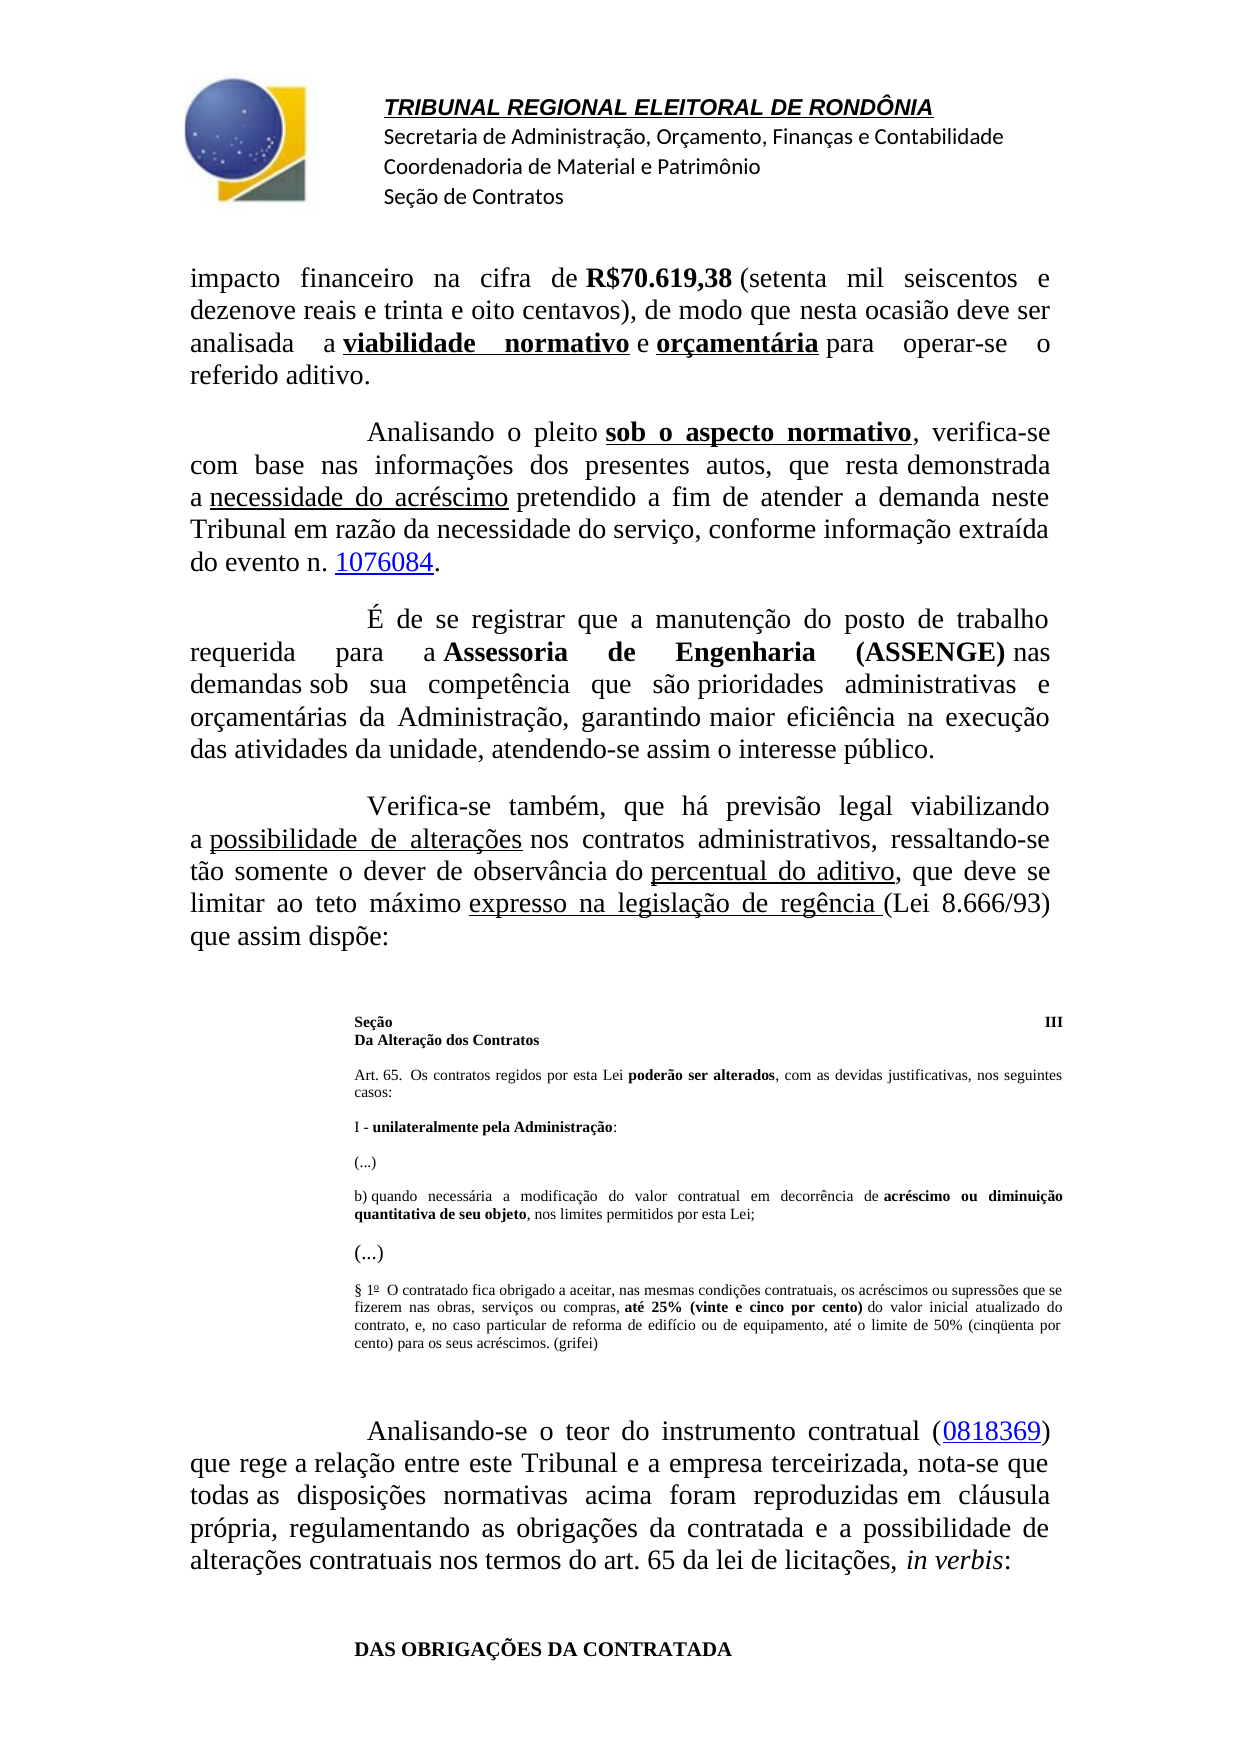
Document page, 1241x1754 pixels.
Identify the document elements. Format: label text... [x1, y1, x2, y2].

text I - unilateralmente pela Administração: [354, 1118, 1063, 1136]
text DAS OBRIGAÇÕES DA CONTRATADA [354, 1637, 1063, 1661]
text (...) [354, 1239, 1063, 1264]
text Verifica-se também, que há previsão legal viabilizando a possibilidade de alterações nos contratos administrativos, ressaltando-se tão somente o dever de observância do percentual do aditivo, que deve se limitar ao teto máximo expresso na legislação de regência (Lei 8.666/93) que assim dispõe: [190, 789, 1051, 951]
text Analisando-se o teor do instrumento contratual (0818369) que rege a relação entre este Tribunal e a empresa terceirizada, nota-se que todas as disposições normativas acima foram reproduzidas em cláusula própria, regulamentando as obrigações da contratada e a possibilidade de alterações contratuais nos termos do art. 65 da lei de licitações, in verbis: [190, 1413, 1051, 1576]
text É de se registrar que a manutenção do posto de trabalho requerida para a Assessoria de Engenharia (ASSENGE) nas demandas sob sua competência que são prioridades administrativas e orçamentárias da Administração, garantindo maior eficiência na execução das atividades da unidade, atendendo-se assim o interesse público. [190, 602, 1051, 764]
text Analisando o pleito sob o aspecto normativo, verifica-se com base nas informações dos presentes autos, que resta demonstrada a necessidade do acréscimo pretendido a fim de atender a demanda neste Tribunal em razão da necessidade do serviço, conforme informação extraída do evento n. 1076084. [190, 415, 1051, 577]
text Art. 65. Os contratos regidos por esta Lei poderão ser alterados, com as devidas justificativas, nos seguintes casos: [354, 1065, 1063, 1101]
text § 1o O contratado fica obrigado a aceitar, nas mesmas condições contratuais, os acréscimos ou supressões que se fizerem nas obras, serviços ou compras, até 25% (vinte e cinco por cento) do valor inicial atualizado do contrato, e, no caso particular de reforma de edifício ou de equipamento, até o limite de 50% (cinqüenta por cento) para os seus acréscimos. (grifei) [354, 1280, 1063, 1352]
text Seção III Da Alteração dos Contratos [354, 1013, 1063, 1049]
text impacto financeiro na cifra de R$70.619,38 (setenta mil seiscentos e dezenove reais e trinta e oito centavos), de modo que nesta ocasião deve ser analisada a viabilidade normativo e orçamentária para operar-se o referido aditivo. [190, 261, 1051, 390]
text (...) [354, 1152, 1063, 1170]
text b) quando necessária a modificação do valor contratual em decorrência de acréscimo ou diminuição quantitativa de seu objeto, nos limites permitidos por esta Lei; [354, 1187, 1063, 1223]
